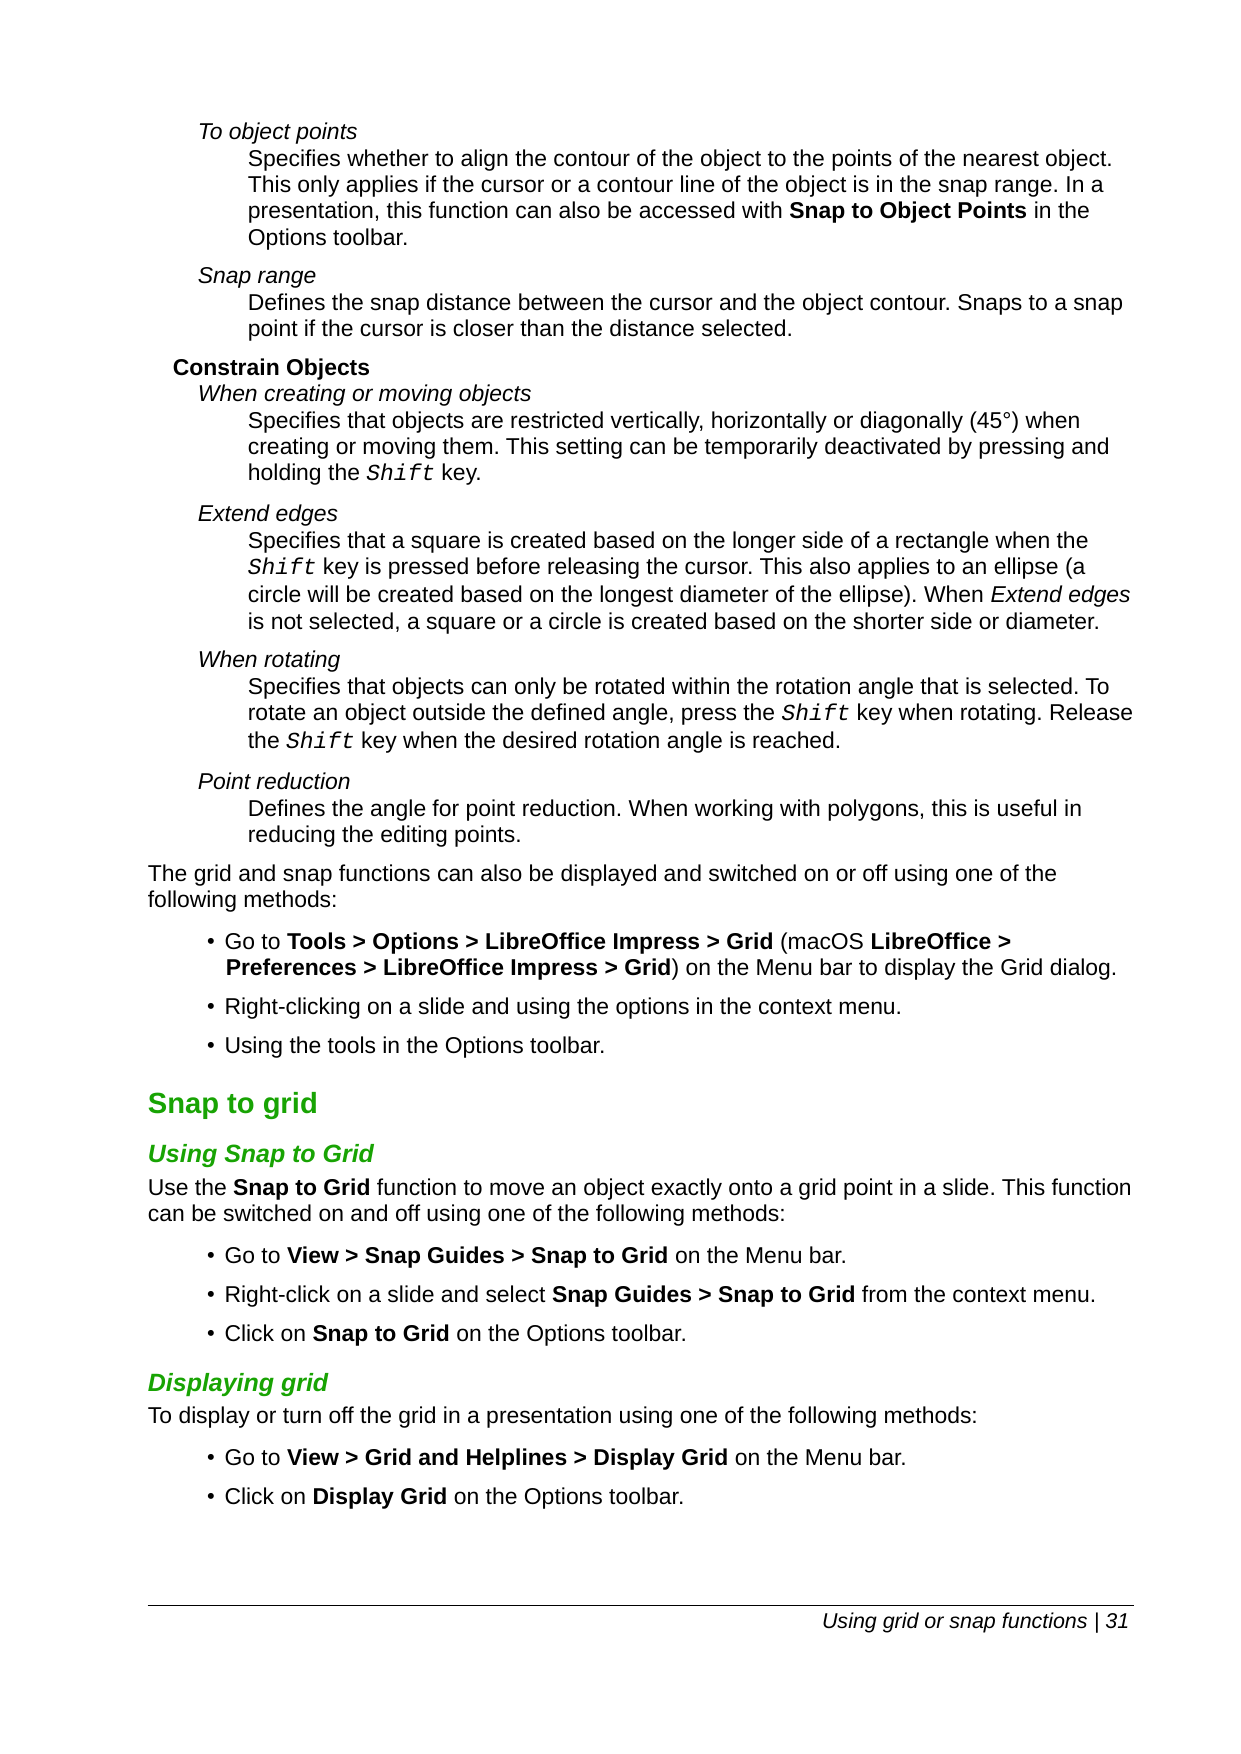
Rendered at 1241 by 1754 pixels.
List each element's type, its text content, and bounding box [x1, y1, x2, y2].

subtitle Using Snap to Grid [148, 1139, 1134, 1167]
text Specifies whether to align the contour of the object to the points of the nearest object. This only applies if the cursor or a contour line of the object is in the snap range. In a presentation, this function can also be accessed with Snap to Object Points in the Options toolbar. [248, 144, 1134, 250]
subtitle Displaying grid [148, 1367, 1134, 1396]
text Defines the snap distance between the cursor and the object contour. Snaps to a snap point if the cursor is closer than the distance selected. [248, 289, 1134, 341]
list Go to Tools > Options > LibreOffice Impress > Grid (macOS LibreOffice > Preferences > LibreOffice Impress > Grid) on the Menu bar to display the Grid dialog. [204, 925, 1134, 981]
text Constrain Objects [173, 354, 1134, 380]
list Using the tools in the Options toolbar. [204, 1029, 1134, 1061]
text Specifies that objects can only be rotated within the rotation angle that is selected. To rotate an object outside the defined angle, press the Shift key when rotating. Release the Shift key when the desired rotation angle is reached. [248, 673, 1134, 756]
text The grid and snap functions can also be displayed and switched on or off using one of the following methods: [148, 860, 1134, 913]
text Defines the angle for point reduction. When working with polygons, this is useful in reducing the editing points. [248, 795, 1134, 847]
list Click on Display Grid on the Options toolbar. [204, 1480, 1134, 1512]
text When rotating [198, 646, 1134, 673]
list Go to View > Grid and Helplines > Display Grid on the Menu bar. [204, 1441, 1134, 1471]
text Specifies that objects are restricted vertically, horizontally or diagonally (45°) when creating or moving them. This setting can be temporarily deactivated by pressing and holding the Shift key. [248, 407, 1134, 488]
list Go to View > Snap Guides > Snap to Grid on the Menu bar. [204, 1239, 1134, 1268]
text Point reduction [198, 768, 1134, 795]
text To display or turn off the grid in a presentation using one of the following methods: [148, 1402, 1134, 1429]
text When creating or moving objects [198, 380, 1134, 407]
list Right-click on a slide and select Snap Guides > Snap to Grid from the context menu. [204, 1278, 1134, 1307]
list Right-clicking on a slide and using the options in the context menu. [204, 990, 1134, 1019]
subtitle Snap to grid [148, 1086, 1134, 1120]
text Snap range [198, 262, 1134, 289]
list Click on Snap to Grid on the Options toolbar. [204, 1317, 1134, 1349]
text Use the Snap to Grid function to move an object exactly onto a grid point in a slide. This function can be switched on and off using one of the following methods: [148, 1174, 1134, 1226]
text Specifies that a square is created based on the longer side of a rectangle when the Shift key is pressed before releasing the cursor. This also applies to an ellipse (a circle will be created based on the longest diameter of the ellipse). When Extend edges is not selected, a square or a circle is created based on the shorter side or diameter. [248, 527, 1134, 634]
text To object points [198, 118, 1134, 144]
text Extend edges [198, 500, 1134, 527]
